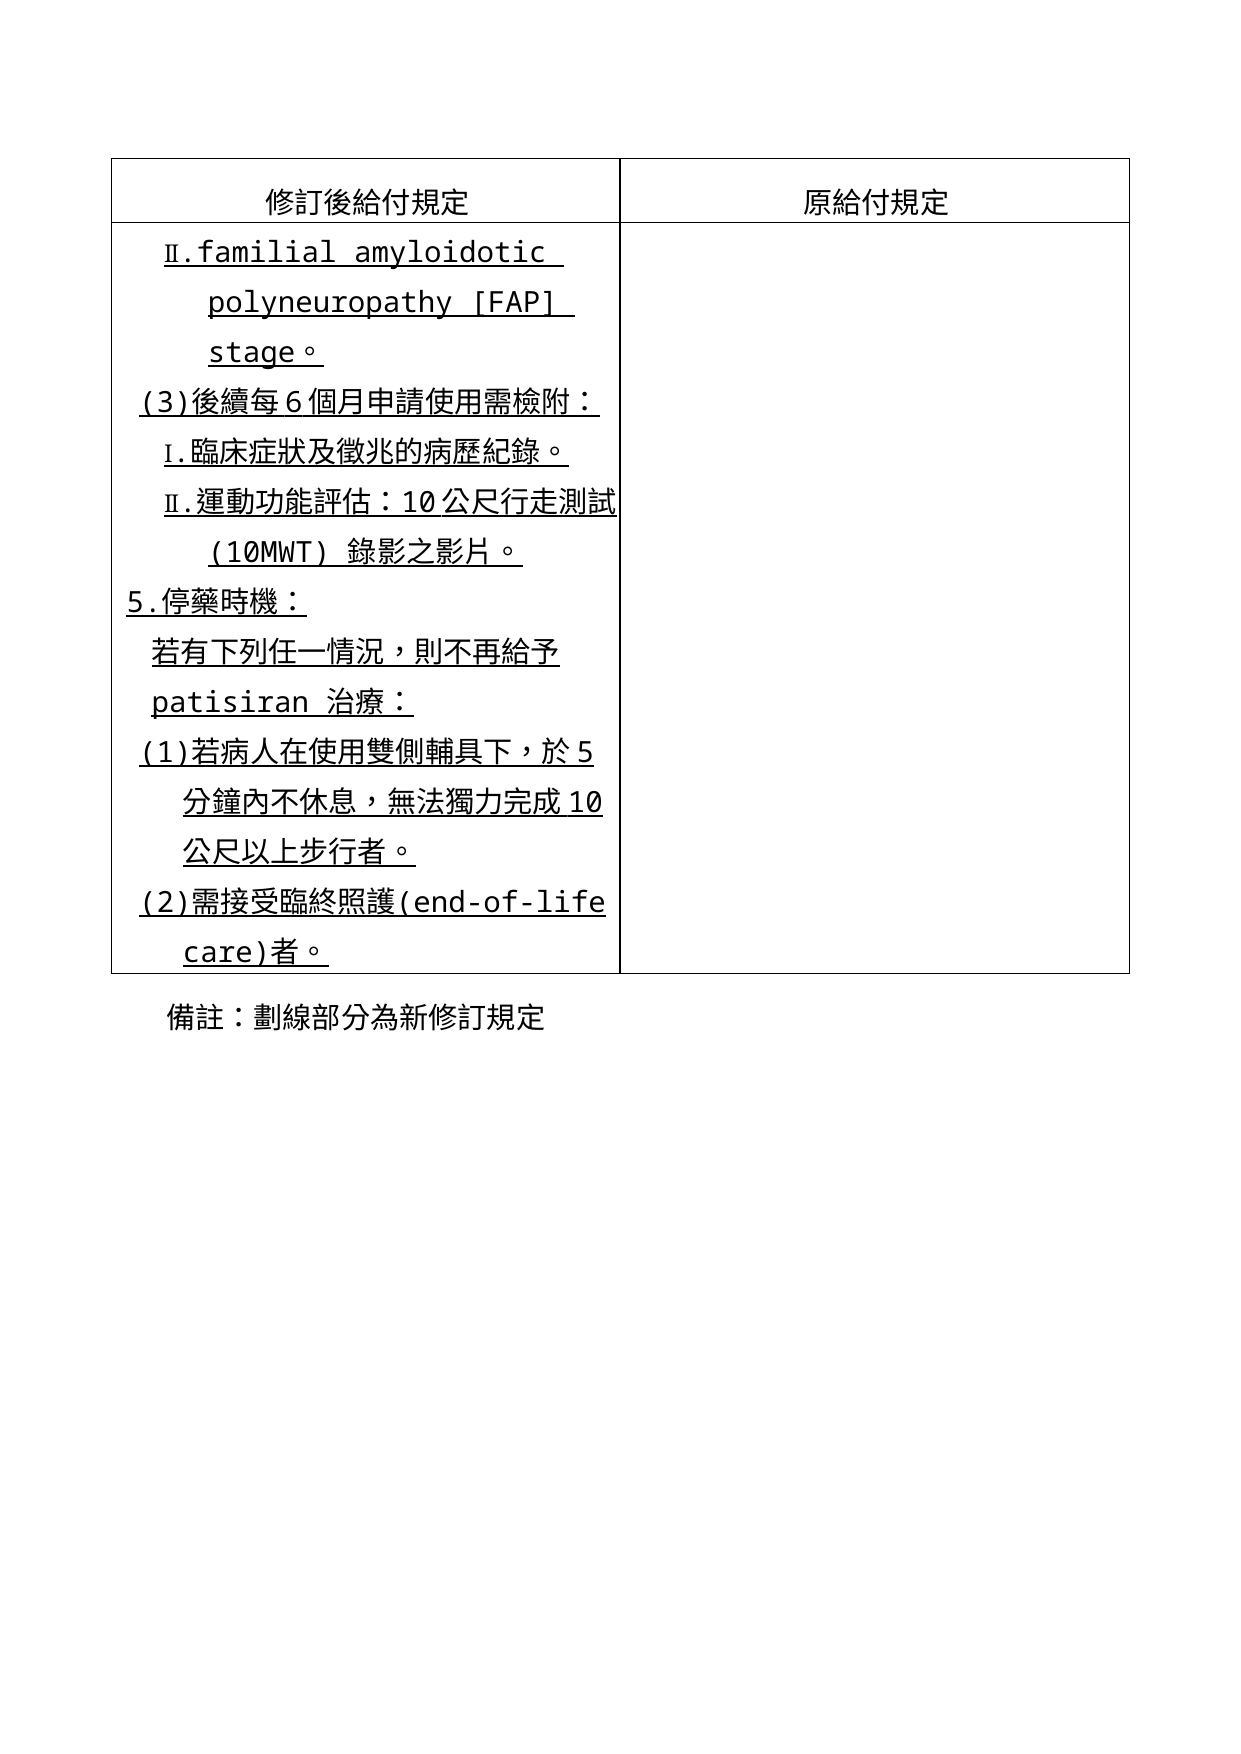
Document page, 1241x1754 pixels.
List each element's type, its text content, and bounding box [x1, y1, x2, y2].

table_cell [621, 223, 1129, 973]
table_cell Ⅱ.familial amyloidotic polyneuropathy [FAP] stage。 (3)後續每6個月申請使用需檢附： Ⅰ.臨床症狀及徵兆的病歷紀錄。 Ⅱ.運動功能評估：10公尺行走測試 (10MWT) 錄影之影片。 5.停藥時機： 若有下列任一情況，則不再給予patisiran 治療： (1)若病人在使用雙側輔具下，於5分鐘內不休息，無法獨力完成10公尺以上步行者。 (2)需接受臨終照護(end-of-life care)者。 [112, 223, 619, 973]
table_header 原給付規定 [621, 159, 1129, 222]
text 備註：劃線部分為新修訂規定 [166, 974, 1053, 1036]
table_header 修訂後給付規定 [112, 159, 619, 222]
